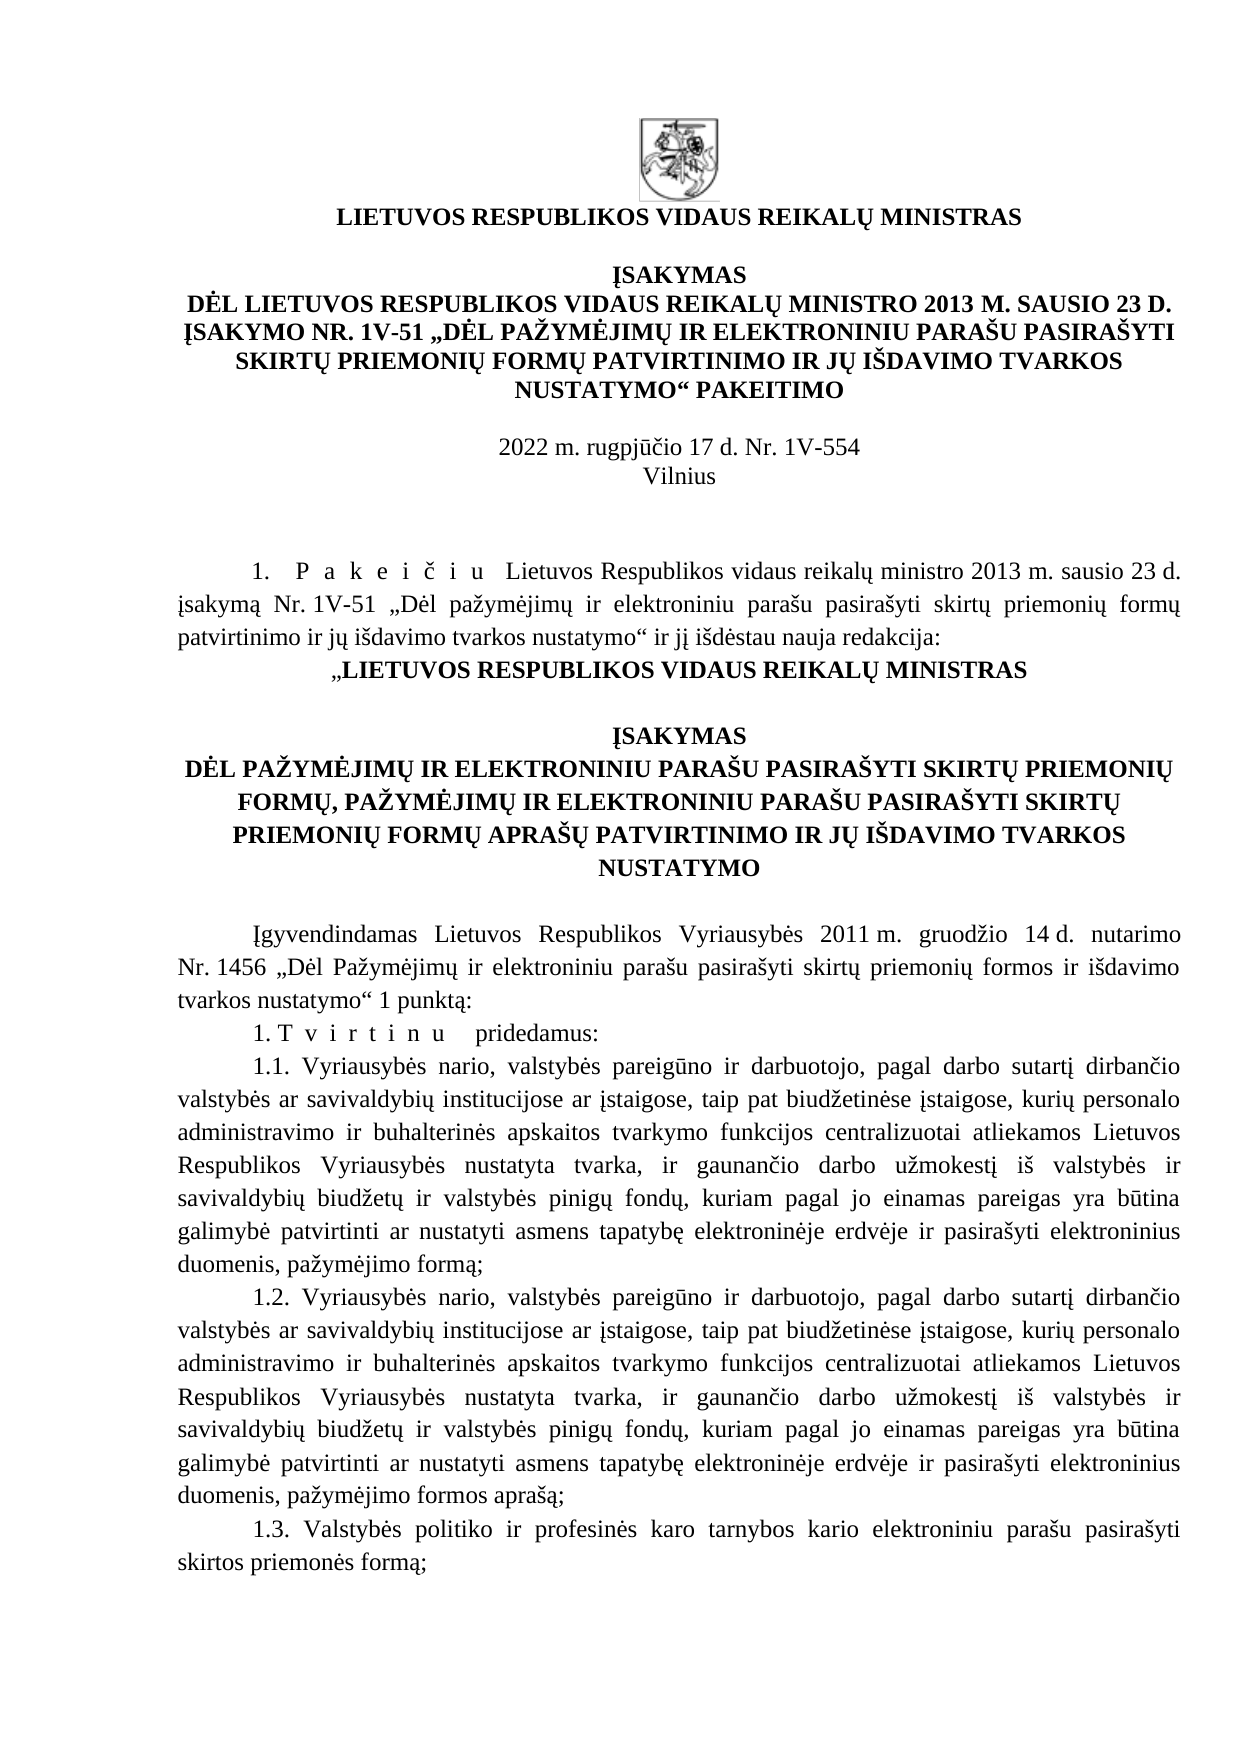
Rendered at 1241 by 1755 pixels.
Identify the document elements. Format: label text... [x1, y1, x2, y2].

text 2022 m. rugpjūčio 17 d. Nr. 1V-554 [177, 432, 1181, 461]
text 1.1. Vyriausybės nario, valstybės pareigūno ir darbuotojo, pagal darbo sutartį dirbančio valstybės ar savivaldybių institucijose ar įstaigose, taip pat biudžetinėse įstaigose, kurių personalo administravimo ir buhalterinės apskaitos tvarkymo funkcijos centralizuotai atliekamos Lietuvos Respublikos Vyriausybės nustatyta tvarka, ir gaunančio darbo užmokestį iš valstybės ir savivaldybių biudžetų ir valstybės pinigų fondų, kuriam pagal jo einamas pareigas yra būtina galimybė patvirtinti ar nustatyti asmens tapatybę elektroninėje erdvėje ir pasirašyti elektroninius duomenis, pažymėjimo formą; [177, 1051, 1181, 1278]
text DĖL LIETUVOS RESPUBLIKOS VIDAUS REIKALŲ MINISTRO 2013 M. SAUSIO 23 D. ĮSAKYMO NR. 1V-51 „DĖL PAŽYMĖJIMŲ IR ELEKTRONINIU PARAŠU PASIRAŠYTI SKIRTŲ PRIEMONIŲ FORMŲ PATVIRTINIMO IR JŲ IŠDAVIMO TVARKOS NUSTATYMO“ PAKEITIMO [177, 289, 1181, 404]
text ĮSAKYMAS [177, 260, 1181, 289]
text DĖL PAŽYMĖJIMŲ IR ELEKTRONINIU PARAŠU PASIRAŠYTI SKIRTŲ PRIEMONIŲ FORMŲ, PAŽYMĖJIMŲ IR ELEKTRONINIU PARAŠU PASIRAŠYTI SKIRTŲ PRIEMONIŲ FORMŲ APRAŠŲ PATVIRTINIMO IR JŲ IŠDAVIMO TVARKOS NUSTATYMO [177, 754, 1181, 882]
text Vilnius [177, 461, 1181, 490]
text Įgyvendindamas Lietuvos Respublikos Vyriausybės 2011 m. gruodžio 14 d. nutarimo Nr. 1456 „Dėl Pažymėjimų ir elektroniniu parašu pasirašyti skirtų priemonių formos ir išdavimo tvarkos nustatymo“ 1 punktą: [177, 919, 1181, 1014]
text „LIETUVOS RESPUBLIKOS VIDAUS REIKALŲ MINISTRAS [177, 655, 1181, 684]
text 1. Pakeičiu Lietuvos Respublikos vidaus reikalų ministro 2013 m. sausio 23 d. įsakymą Nr. 1V-51 „Dėl pažymėjimų ir elektroniniu parašu pasirašyti skirtų priemonių formų patvirtinimo ir jų išdavimo tvarkos nustatymo“ ir jį išdėstau nauja redakcija: [177, 556, 1181, 651]
text LIETUVOS RESPUBLIKOS VIDAUS REIKALŲ MINISTRAS [177, 202, 1181, 231]
text 1.2. Vyriausybės nario, valstybės pareigūno ir darbuotojo, pagal darbo sutartį dirbančio valstybės ar savivaldybių institucijose ar įstaigose, taip pat biudžetinėse įstaigose, kurių personalo administravimo ir buhalterinės apskaitos tvarkymo funkcijos centralizuotai atliekamos Lietuvos Respublikos Vyriausybės nustatyta tvarka, ir gaunančio darbo užmokestį iš valstybės ir savivaldybių biudžetų ir valstybės pinigų fondų, kuriam pagal jo einamas pareigas yra būtina galimybė patvirtinti ar nustatyti asmens tapatybę elektroninėje erdvėje ir pasirašyti elektroninius duomenis, pažymėjimo formos aprašą; [177, 1282, 1181, 1509]
text ĮSAKYMAS [177, 721, 1181, 750]
text 1. Tvirtinu pridedamus: [177, 1018, 1181, 1047]
text 1.3. Valstybės politiko ir profesinės karo tarnybos kario elektroniniu parašu pasirašyti skirtos priemonės formą; [177, 1514, 1181, 1575]
